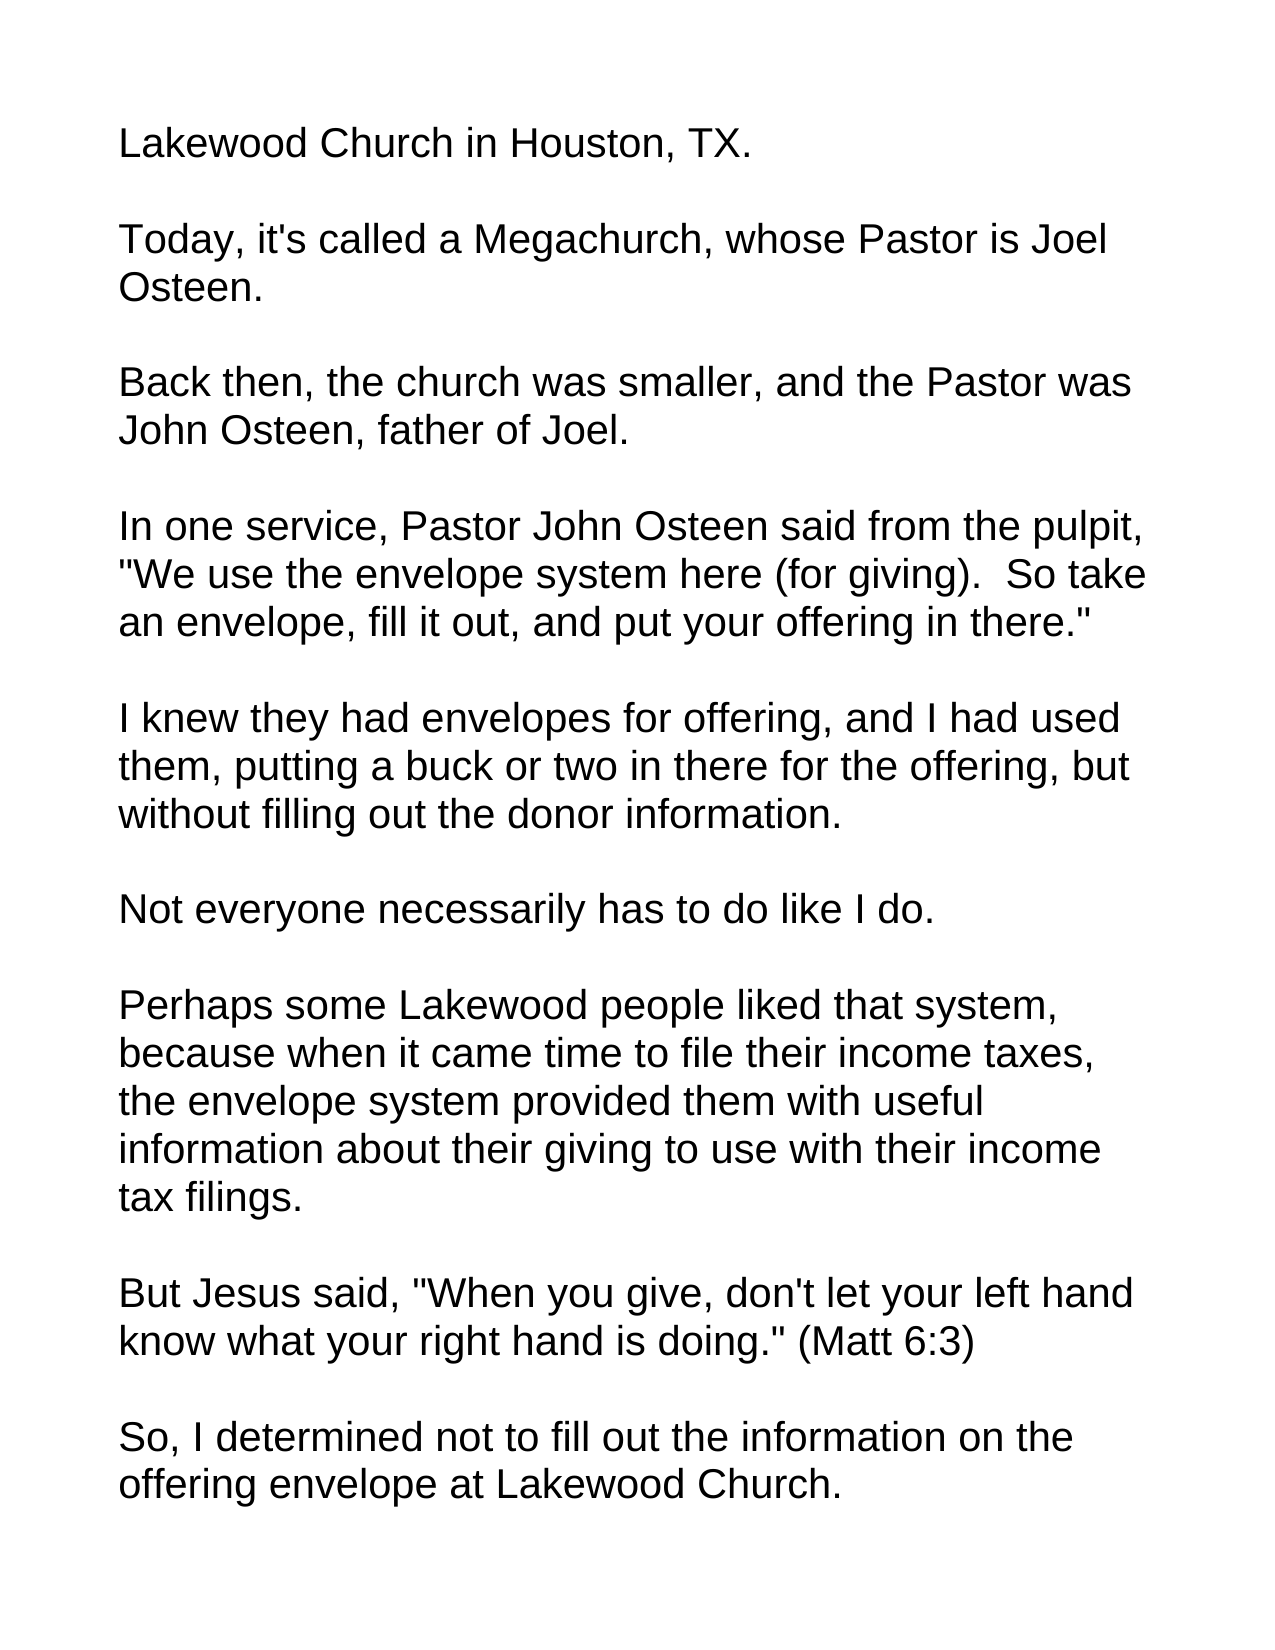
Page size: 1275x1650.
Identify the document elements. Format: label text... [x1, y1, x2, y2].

text Lakewood Church in Houston, TX. [118, 118, 1157, 166]
text Not everyone necessarily has to do like I do. [118, 885, 1157, 933]
text But Jesus said, "When you give, don't let your left hand know what your right hand is doing." (Matt 6:3) [118, 1268, 1157, 1364]
text I knew they had envelopes for offering, and I had used them, putting a buck or two in there for the offering, but without filling out the donor information. [118, 693, 1157, 837]
text Today, it's called a Megachurch, whose Pastor is Joel Osteen. [118, 214, 1157, 310]
text Back then, the church was smaller, and the Pastor was John Osteen, father of Joel. [118, 358, 1157, 453]
text In one service, Pastor John Osteen said from the pulpit, "We use the envelope system here (for giving). So take an envelope, fill it out, and put your offering in there." [118, 501, 1157, 645]
text Perhaps some Lakewood people liked that system, because when it came time to file their income taxes, the envelope system provided them with useful information about their giving to use with their income tax filings. [118, 981, 1157, 1220]
text So, I determined not to fill out the information on the offering envelope at Lakewood Church. [118, 1412, 1157, 1508]
